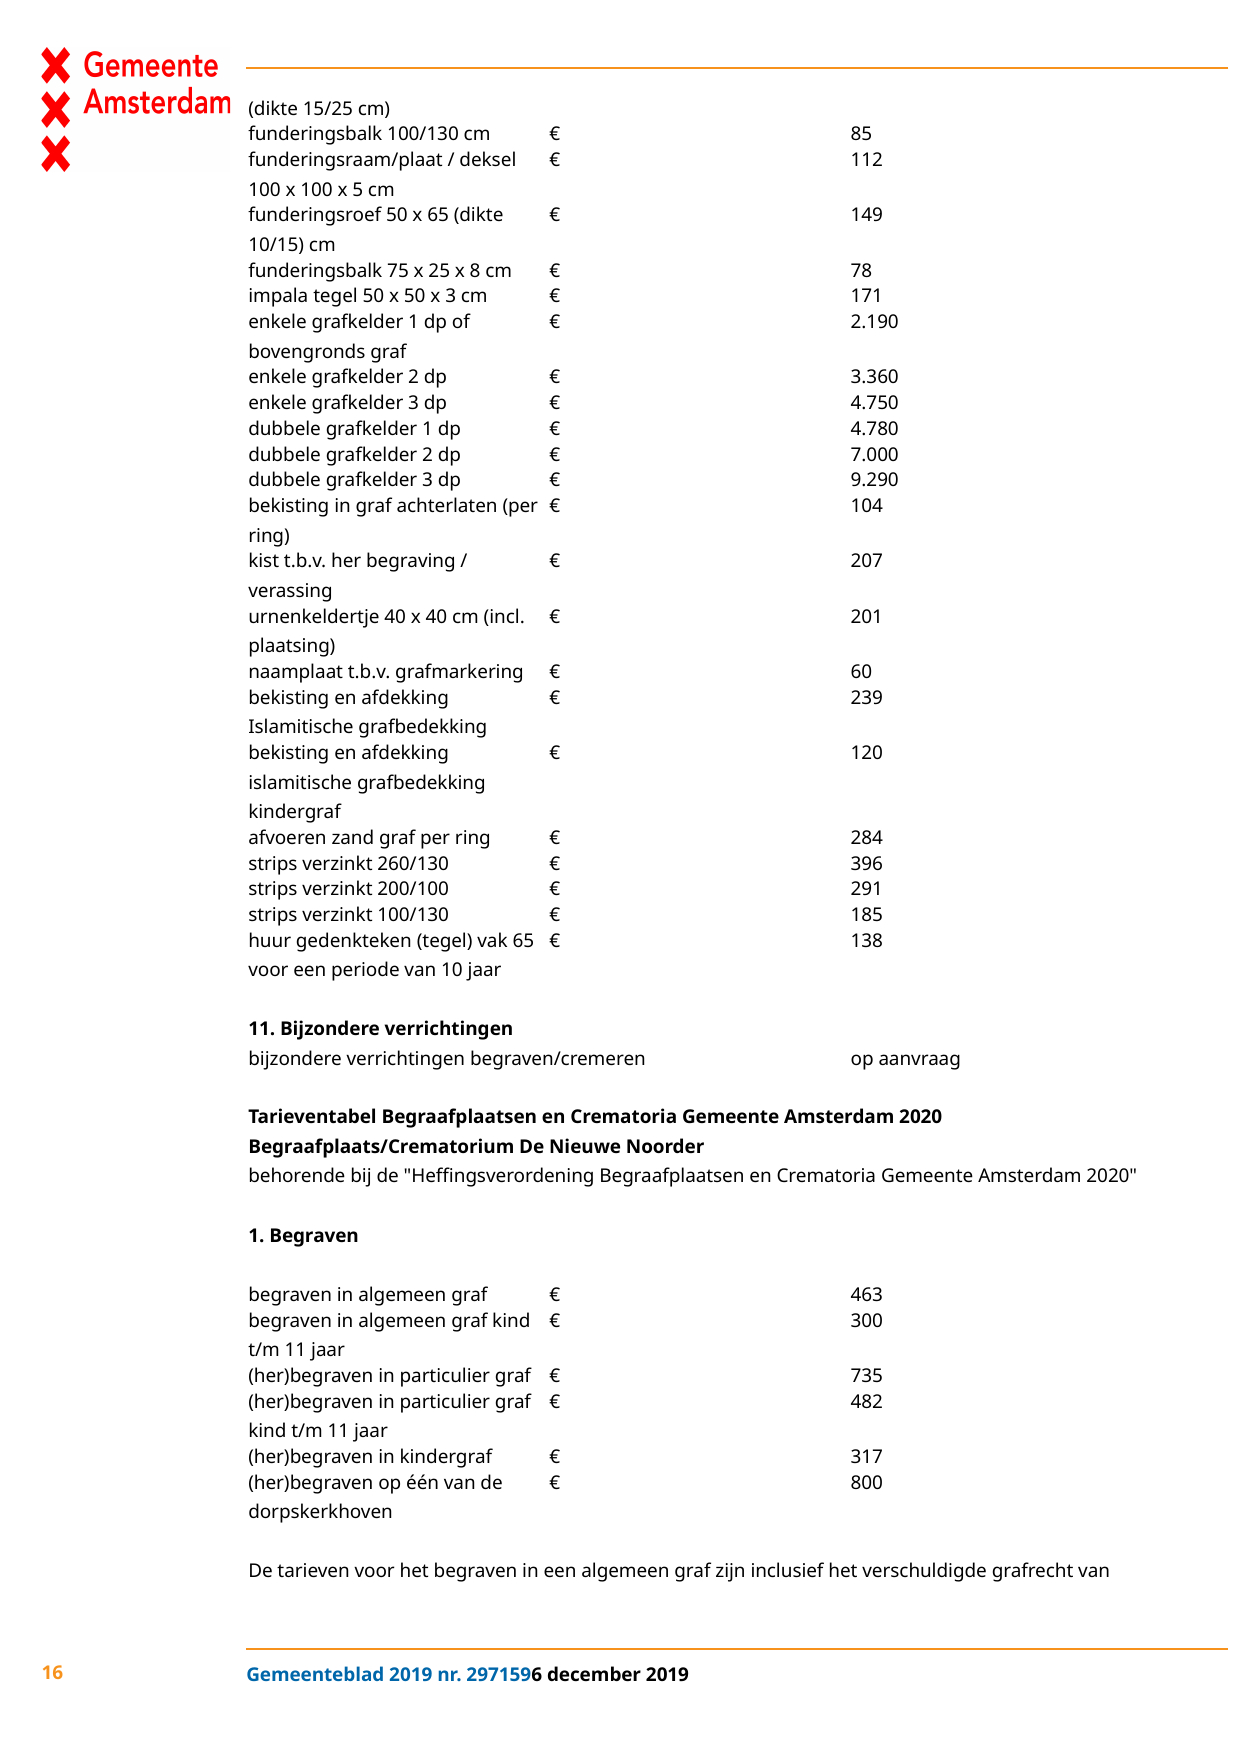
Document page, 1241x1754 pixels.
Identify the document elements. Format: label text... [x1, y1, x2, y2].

table_cell € [549, 850, 850, 876]
text De tarieven voor het begraven in een algemeen graf zijn inclusief het verschuldigde grafrecht van [248, 1557, 1152, 1583]
table_cell € [549, 1443, 850, 1469]
table_cell 284 [850, 824, 1152, 850]
table_cell impala tegel 50 x 50 x 3 cm [248, 283, 549, 308]
table_cell € [549, 146, 850, 202]
table_cell € [549, 492, 850, 548]
table_cell € [549, 121, 850, 146]
table_cell 4.750 [850, 389, 1152, 415]
table_header 463 [850, 1281, 1152, 1307]
table_cell 735 [850, 1362, 1152, 1388]
table_cell € [549, 1469, 850, 1524]
table_cell dubbele grafkelder 3 dp [248, 467, 549, 492]
table_cell urnenkeldertje 40 x 40 cm (incl. plaatsing) [248, 603, 549, 658]
table_cell € [549, 739, 850, 824]
table_cell 9.290 [850, 467, 1152, 492]
table_cell enkele grafkelder 2 dp [248, 364, 549, 389]
table_cell bekisting en afdekking Islamitische grafbedekking [248, 684, 549, 739]
text Begraafplaats/Crematorium De Nieuwe Noorder [248, 1133, 1152, 1159]
table_header bijzondere verrichtingen begraven/cremeren [248, 1045, 850, 1071]
table_cell (her)begraven in particulier graf [248, 1362, 549, 1388]
table_cell huur gedenkteken (tegel) vak 65 voor een periode van 10 jaar [248, 927, 549, 982]
table_cell 7.000 [850, 441, 1152, 467]
table_cell bekisting in graf achterlaten (per ring) [248, 492, 549, 548]
picture [41, 47, 231, 172]
table_cell € [549, 441, 850, 467]
table_cell 85 [850, 121, 1152, 146]
table_cell 800 [850, 1469, 1152, 1524]
table_cell 3.360 [850, 364, 1152, 389]
table_cell 120 [850, 739, 1152, 824]
table_cell funderingsroef 50 x 65 (dikte 10/15) cm [248, 202, 549, 257]
table_header op aanvraag [850, 1045, 1152, 1071]
table_cell funderingsbalk 100/130 cm [248, 121, 549, 146]
table_cell 78 [850, 257, 1152, 283]
table_cell € [549, 901, 850, 927]
table_cell begraven in algemeen graf kind t/m 11 jaar [248, 1307, 549, 1362]
table_cell € [549, 927, 850, 982]
text behorende bij de "Heffingsverordening Begraafplaatsen en Crematoria Gemeente Amsterdam 2020" [248, 1163, 1152, 1188]
table_cell € [549, 415, 850, 441]
table_cell (dikte 15/25 cm) [248, 95, 549, 121]
table_cell 482 [850, 1388, 1152, 1443]
table_cell 171 [850, 283, 1152, 308]
table_cell dubbele grafkelder 2 dp [248, 441, 549, 467]
table_cell € [549, 1388, 850, 1443]
table_cell afvoeren zand graf per ring [248, 824, 549, 850]
table_cell enkele grafkelder 3 dp [248, 389, 549, 415]
table_cell (her)begraven in kindergraf [248, 1443, 549, 1469]
table_cell strips verzinkt 100/130 [248, 901, 549, 927]
table_cell € [549, 876, 850, 901]
table_header € [549, 1281, 850, 1307]
table_cell 4.780 [850, 415, 1152, 441]
table_cell € [549, 1362, 850, 1388]
table_header begraven in algemeen graf [248, 1281, 549, 1307]
table_cell € [549, 308, 850, 364]
table_cell 396 [850, 850, 1152, 876]
table_cell (her)begraven in particulier graf kind t/m 11 jaar [248, 1388, 549, 1443]
table_cell 317 [850, 1443, 1152, 1469]
table_cell € [549, 364, 850, 389]
table_cell kist t.b.v. her begraving / verassing [248, 548, 549, 603]
table_cell dubbele grafkelder 1 dp [248, 415, 549, 441]
table_cell 2.190 [850, 308, 1152, 364]
table_cell bekisting en afdekking islamitische grafbedekking kindergraf [248, 739, 549, 824]
table_cell funderingsraam/plaat / deksel 100 x 100 x 5 cm [248, 146, 549, 202]
table_cell € [549, 824, 850, 850]
table_cell € [549, 389, 850, 415]
table_cell 300 [850, 1307, 1152, 1362]
text 11. Bijzondere verrichtingen [248, 1015, 1152, 1041]
table_cell € [549, 467, 850, 492]
table_cell € [549, 1307, 850, 1362]
table_cell [549, 95, 850, 121]
text 1. Begraven [248, 1222, 1152, 1247]
table_cell strips verzinkt 200/100 [248, 876, 549, 901]
table_cell strips verzinkt 260/130 [248, 850, 549, 876]
table_cell 149 [850, 202, 1152, 257]
table_cell € [549, 548, 850, 603]
table_cell 207 [850, 548, 1152, 603]
table_cell € [549, 658, 850, 684]
table_cell 60 [850, 658, 1152, 684]
table_cell 185 [850, 901, 1152, 927]
table_cell € [549, 283, 850, 308]
table_cell 239 [850, 684, 1152, 739]
table_cell [850, 95, 1152, 121]
table_cell funderingsbalk 75 x 25 x 8 cm [248, 257, 549, 283]
table_cell € [549, 202, 850, 257]
table_cell enkele grafkelder 1 dp of bovengronds graf [248, 308, 549, 364]
table_cell 104 [850, 492, 1152, 548]
table_cell € [549, 257, 850, 283]
table_cell € [549, 684, 850, 739]
table_cell 201 [850, 603, 1152, 658]
table_cell 291 [850, 876, 1152, 901]
text Tarieventabel Begraafplaatsen en Crematoria Gemeente Amsterdam 2020 [248, 1103, 1152, 1129]
table_cell 138 [850, 927, 1152, 982]
table_cell (her)begraven op één van de dorpskerkhoven [248, 1469, 549, 1524]
table_cell naamplaat t.b.v. grafmarkering [248, 658, 549, 684]
table_cell € [549, 603, 850, 658]
table_cell 112 [850, 146, 1152, 202]
